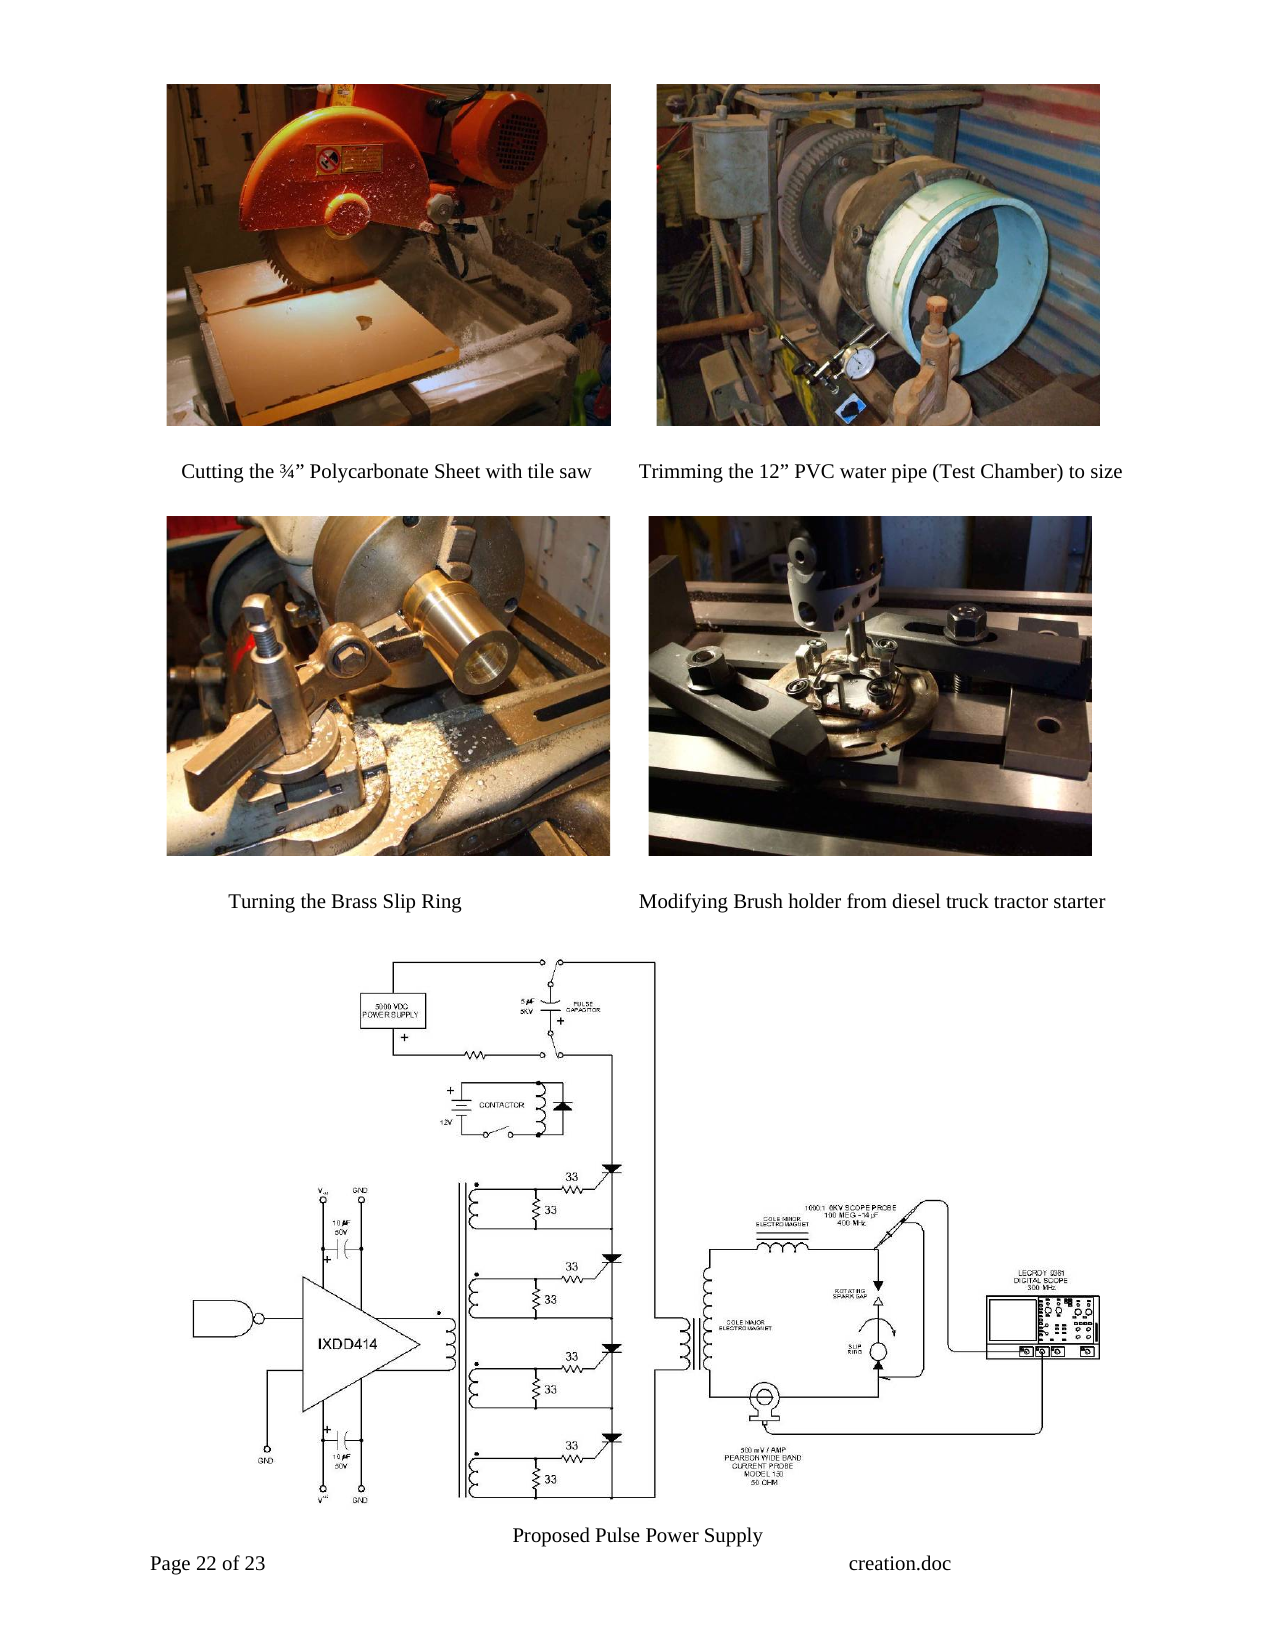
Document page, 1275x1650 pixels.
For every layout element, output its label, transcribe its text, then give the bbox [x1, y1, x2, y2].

picture [656, 84, 1100, 426]
text Cutting the ¾” Polycarbonate Sheet with tile saw Trimming the 12” PVC water pipe (Test Chamber) to size [150, 459, 1125, 483]
picture [166, 516, 611, 856]
text Proposed Pulse Power Supply [150, 1523, 1125, 1547]
picture [648, 516, 1092, 856]
picture [166, 946, 1109, 1514]
text Turning the Brass Slip Ring Modifying Brush holder from diesel truck tractor starter [150, 889, 1125, 913]
picture [166, 84, 611, 426]
